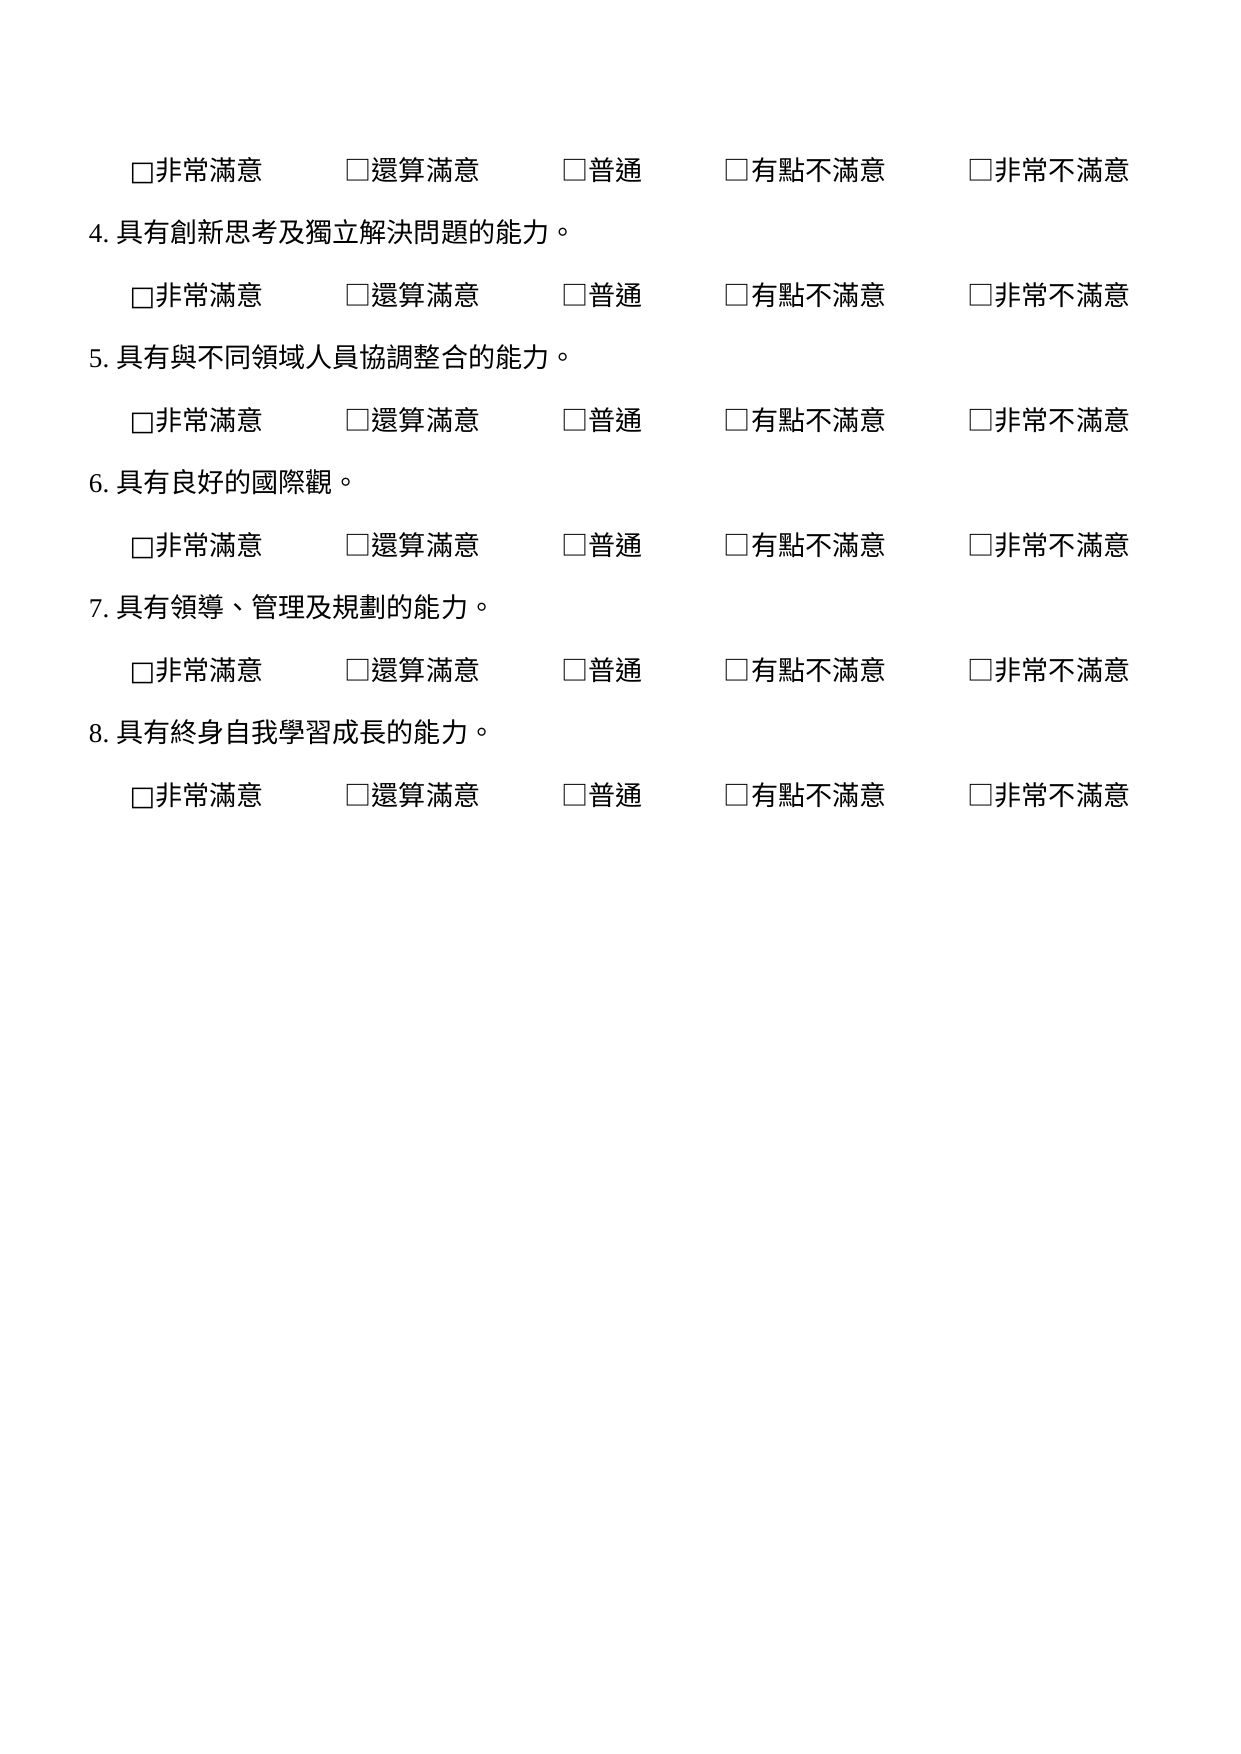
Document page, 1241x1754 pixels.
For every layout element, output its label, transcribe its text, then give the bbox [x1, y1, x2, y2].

text 6. 具有良好的國際觀。 [89, 439, 1152, 502]
text □非常滿意 □還算滿意 □普通 □有點不滿意 □非常不滿意 [89, 377, 1152, 439]
text 4. 具有創新思考及獨立解決問題的能力。 [89, 189, 1152, 252]
text 5. 具有與不同領域人員協調整合的能力。 [89, 314, 1152, 377]
text 8. 具有終身自我學習成長的能力。 [89, 689, 1152, 752]
text □非常滿意 □還算滿意 □普通 □有點不滿意 □非常不滿意 [89, 127, 1152, 189]
text □非常滿意 □還算滿意 □普通 □有點不滿意 □非常不滿意 [89, 752, 1152, 814]
text □非常滿意 □還算滿意 □普通 □有點不滿意 □非常不滿意 [89, 627, 1152, 689]
text □非常滿意 □還算滿意 □普通 □有點不滿意 □非常不滿意 [89, 502, 1152, 564]
text 7. 具有領導、管理及規劃的能力。 [89, 564, 1152, 627]
text □非常滿意 □還算滿意 □普通 □有點不滿意 □非常不滿意 [89, 252, 1152, 314]
